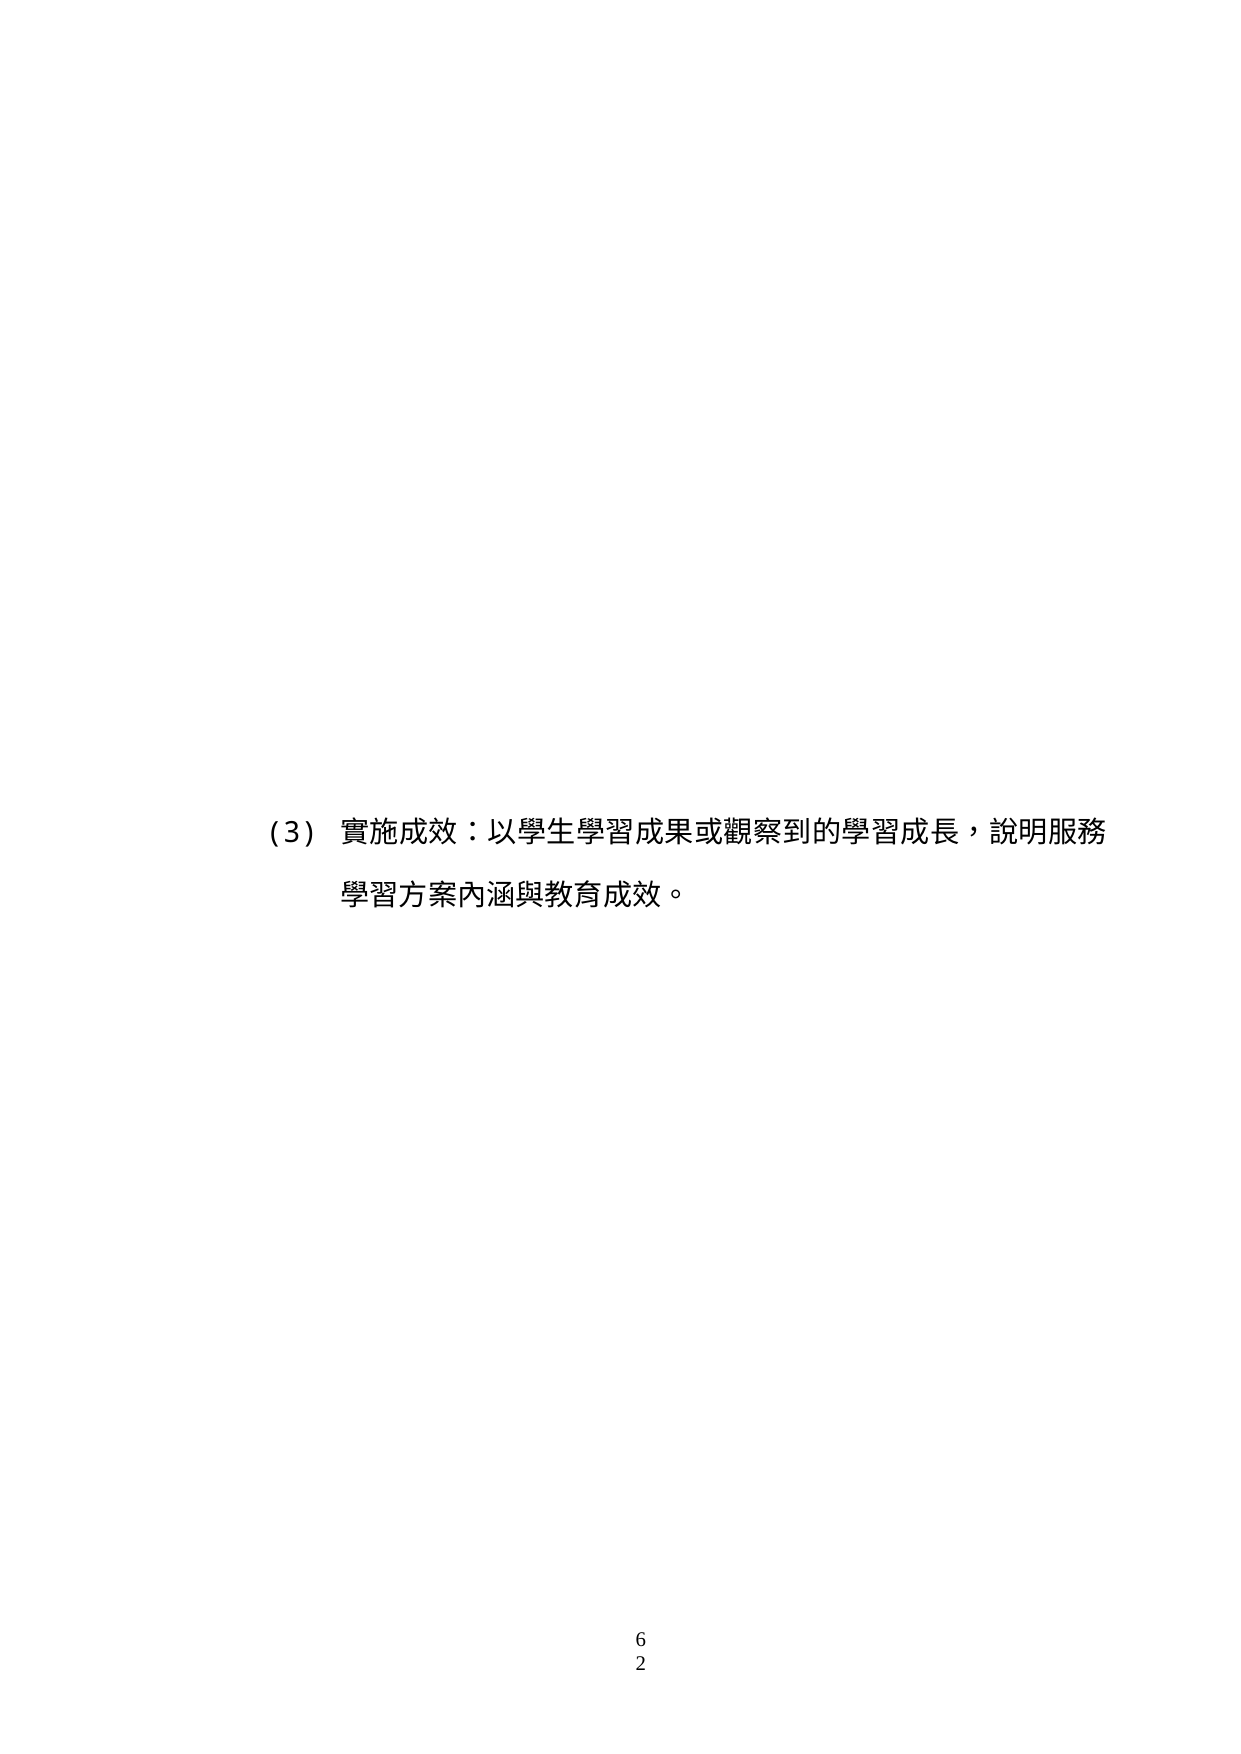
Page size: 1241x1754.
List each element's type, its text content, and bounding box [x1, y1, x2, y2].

list 實施成效：以學生學習成果或觀察到的學習成長，說明服務學習方案內涵與教育成效。 [265, 788, 1107, 913]
